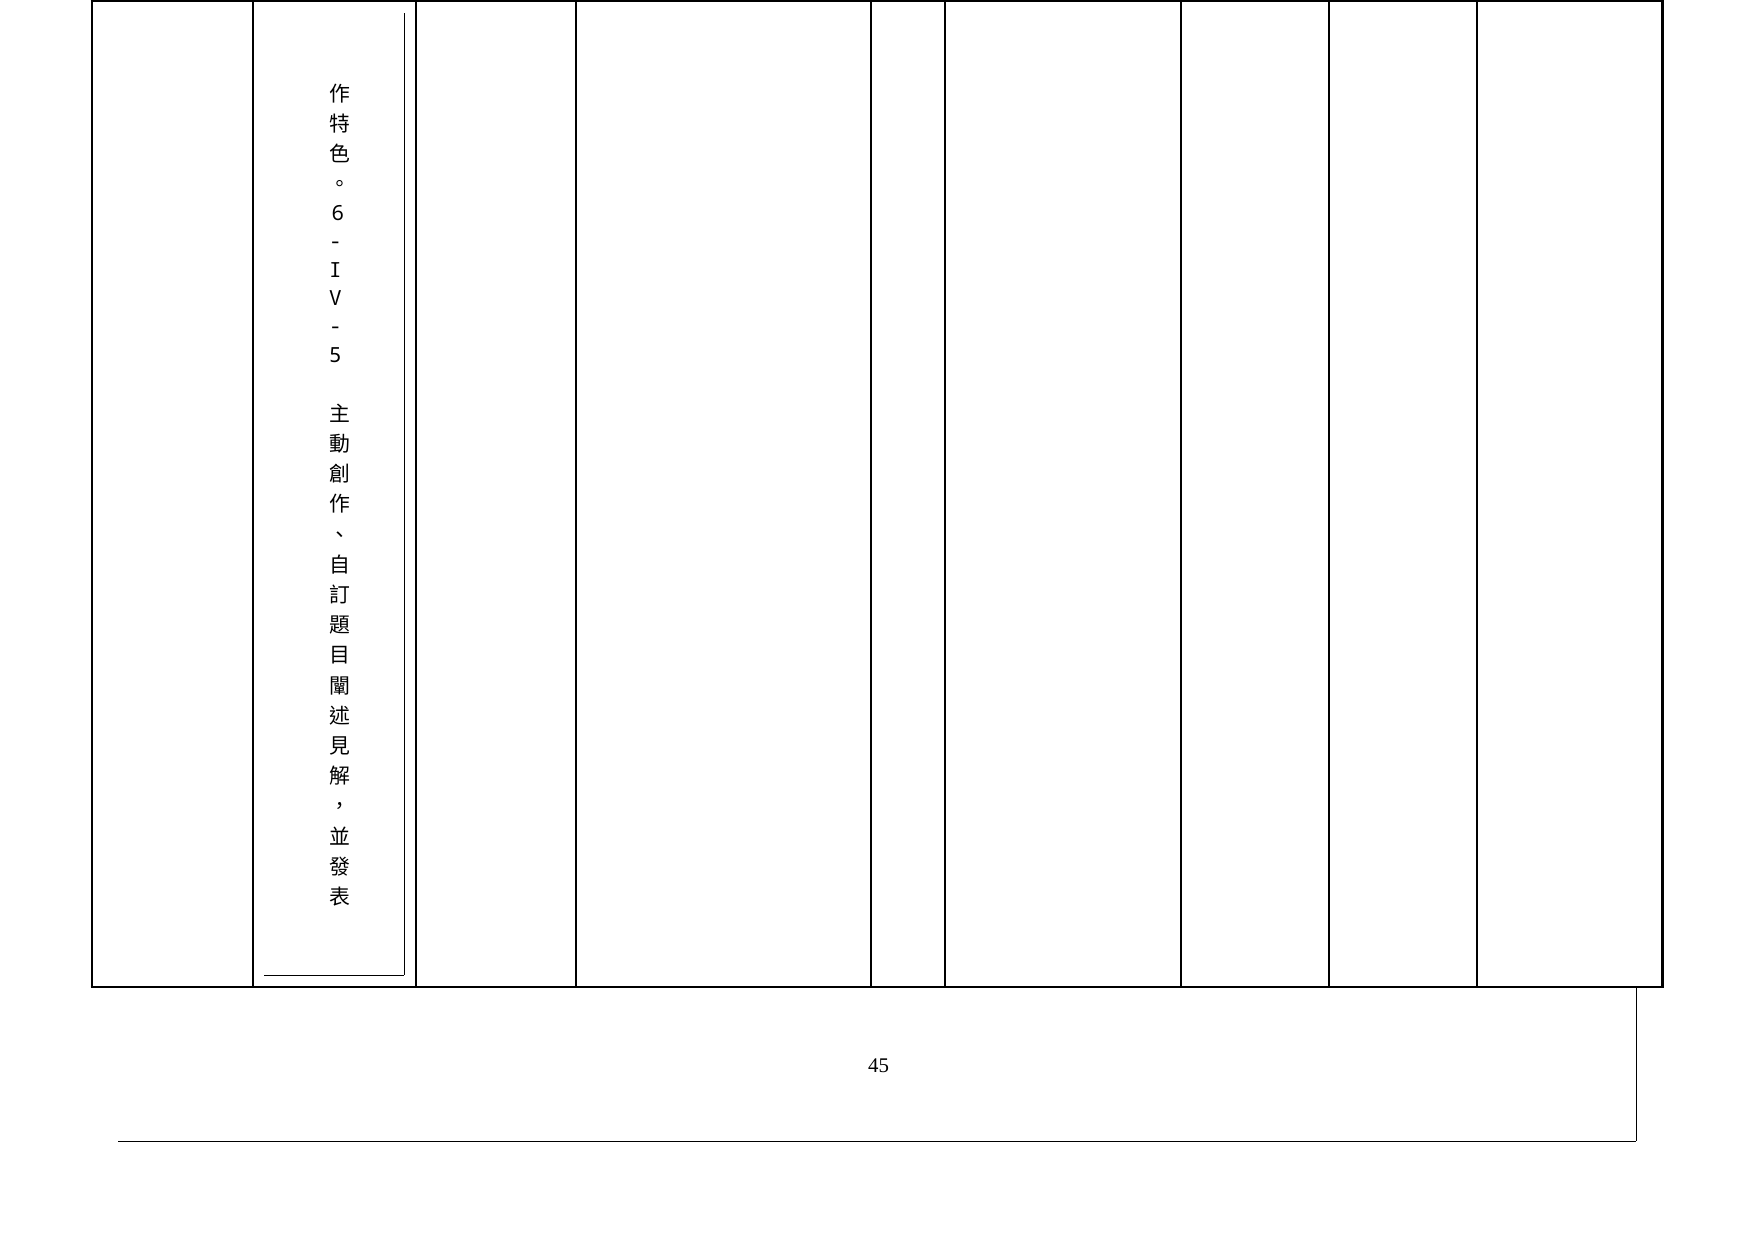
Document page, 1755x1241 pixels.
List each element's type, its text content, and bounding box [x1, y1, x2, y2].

table_cell [577, 2, 870, 986]
table_cell [93, 2, 252, 986]
table_cell 作特色。 6-IV-5 主動創作、自訂題目闡述見解，並發表 [254, 2, 415, 986]
table_cell [1330, 2, 1476, 986]
table_cell [946, 2, 1180, 986]
table_cell [872, 2, 944, 986]
table_cell [1478, 2, 1661, 986]
table_cell [417, 2, 575, 986]
table_cell [1182, 2, 1328, 986]
